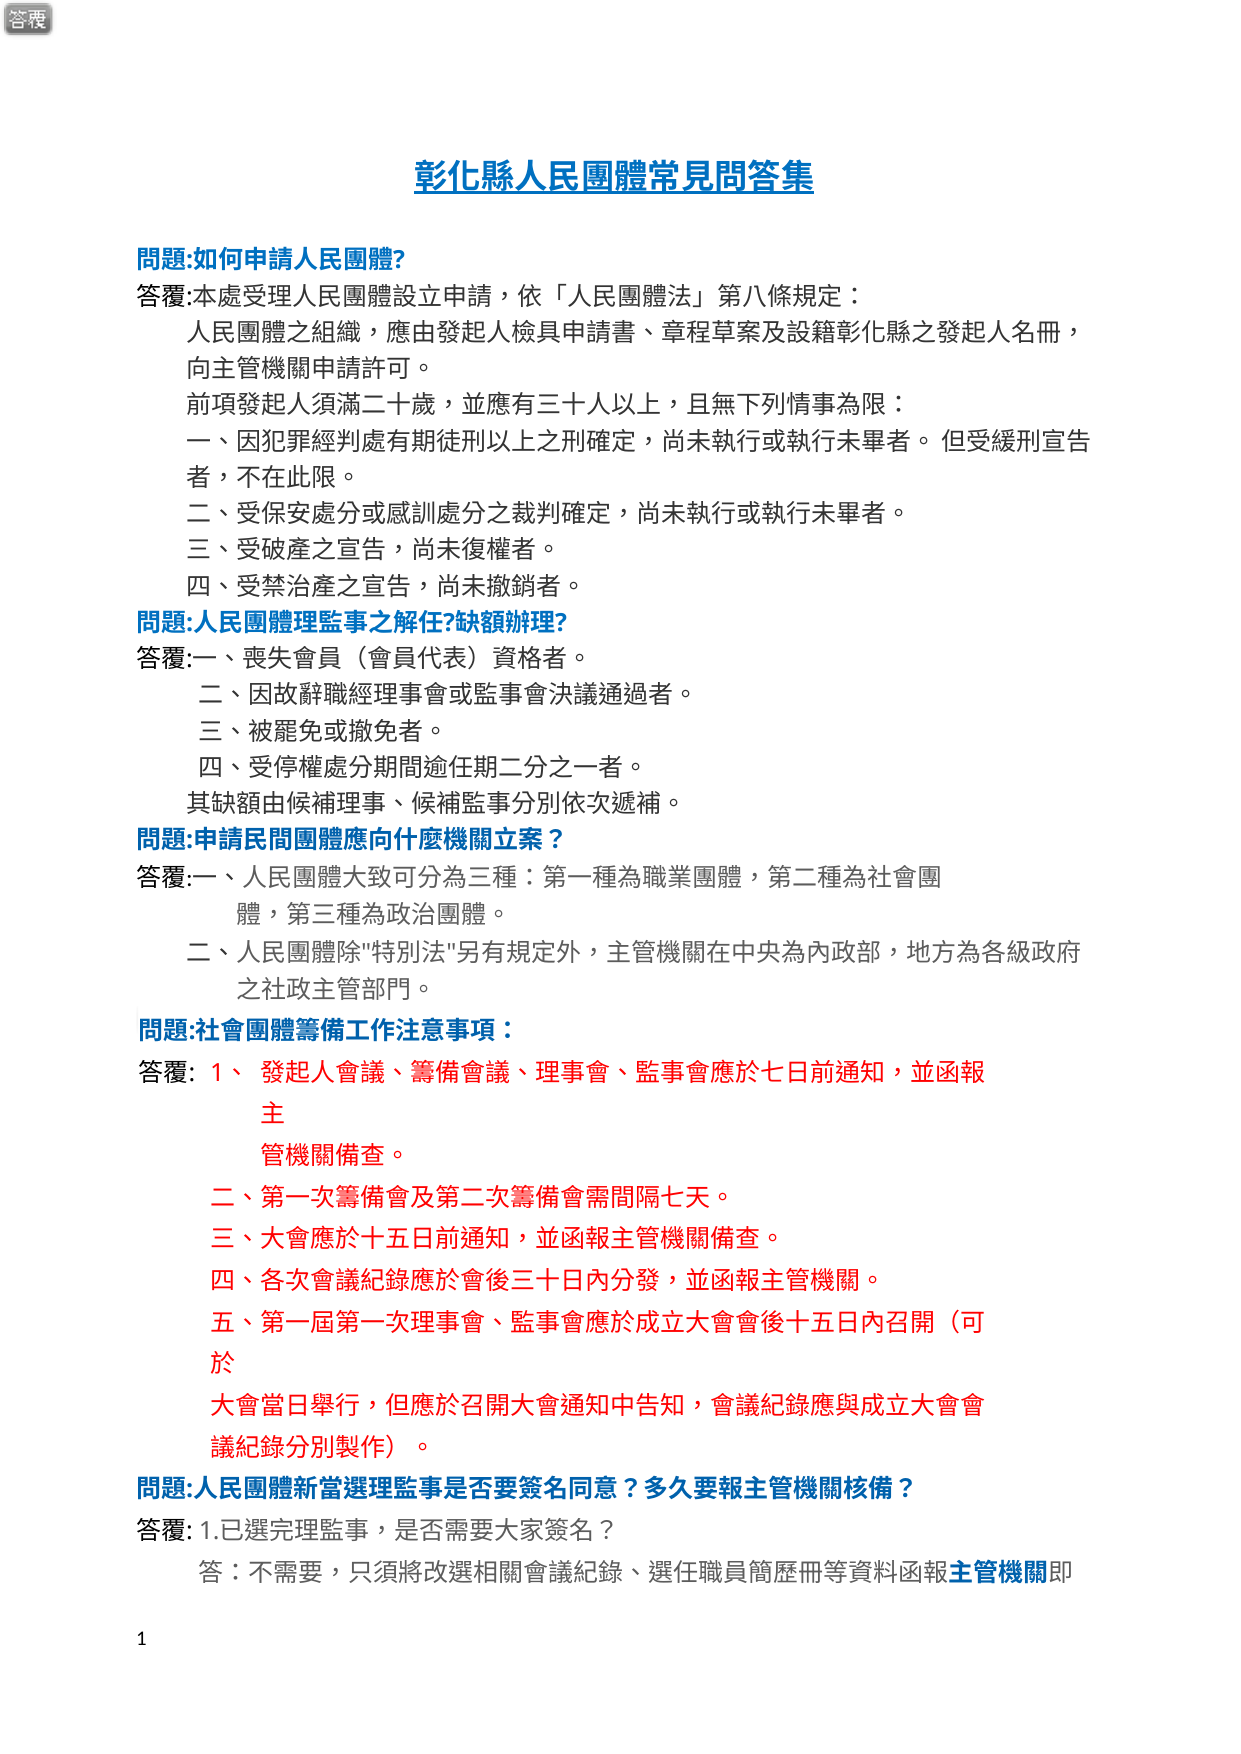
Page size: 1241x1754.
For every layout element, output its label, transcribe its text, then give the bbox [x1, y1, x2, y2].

table_header 1.已選完理監事，是否需要大家簽名？ 答：不需要，只須將改選相關會議紀錄、選任職員簡歷冊等資料函報主管機關即 [199, 1506, 1092, 1589]
table_cell 問題:人民團體新當選理監事是否要簽名同意？多久要報主管機關核備？ [136, 1465, 1092, 1506]
table_header 發起人會議、籌備會議、理事會、監事會應於七日前通知，並函報主 管機關備查。 二、第一次籌備會及第二次籌備會需間隔七天。 三、大會應於十五日前通知，並函報主管機關備查。 四、各次會議紀錄應於會後三十日內分發，並函報主管機關。 五、第一屆第一次理事會、監事會應於成立大會會後十五日內召開（可於 大會當日舉行，但應於召開大會通知中告知，會議紀錄應與成立大會會議紀錄分別製作）。 [210, 1048, 1003, 1464]
text 答覆:一、喪失會員（會員代表）資格者。 [136, 639, 1092, 675]
text 二、因故辭職經理事會或監事會決議通過者。 [136, 675, 1092, 711]
table_header 其缺額由候補理事、候補監事分別依次遞補。 [136, 784, 1092, 820]
table_header 答覆: [138, 1048, 210, 1464]
text 彰化縣人民團體常見問答集 [136, 150, 1092, 198]
picture [0, 0, 57, 40]
text 答覆:本處受理人民團體設立申請，依「人民團體法」第八條規定： 人民團體之組織，應由發起人檢具申請書、章程草案及設籍彰化縣之發起人名冊，向主管機關申請許可。 前項發起人須滿二十歲，並應有三十人以上，且無下列情事為限： 一、因犯罪經判處有期徒刑以上之刑確定，尚未執行或執行未畢者。 但受緩刑宣告者，不在此限。 二、受保安處分或感訓處分之裁判確定，尚未執行或執行未畢者。 三、受破產之宣告，尚未復權者。 四、受禁治產之宣告，尚未撤銷者。 [136, 276, 1092, 602]
text 問題:人民團體理監事之解任?缺額辦理? [136, 602, 1092, 639]
table_header [1003, 1006, 1092, 1464]
text 四、受停權處分期間逾任期二分之一者。 [136, 747, 1092, 784]
text 三、被罷免或撤免者。 [136, 711, 1092, 747]
table_header 答覆: [136, 1506, 198, 1589]
picture [135, 1006, 139, 1040]
text 問題:如何申請人民團體? [136, 240, 1092, 276]
table_header 問題:社會團體籌備工作注意事項： [138, 1006, 1003, 1048]
table_cell 問題:申請民間團體應向什麼機關立案？ 答覆:一、人民團體大致可分為三種：第一種為職業團體，第二種為社會團 體，第三種為政治團體。 二、人民團體除"特別法"另有規定外，主管機關在中央為內政部，地方為各級政府之社政主管部門。 [136, 820, 1092, 1006]
